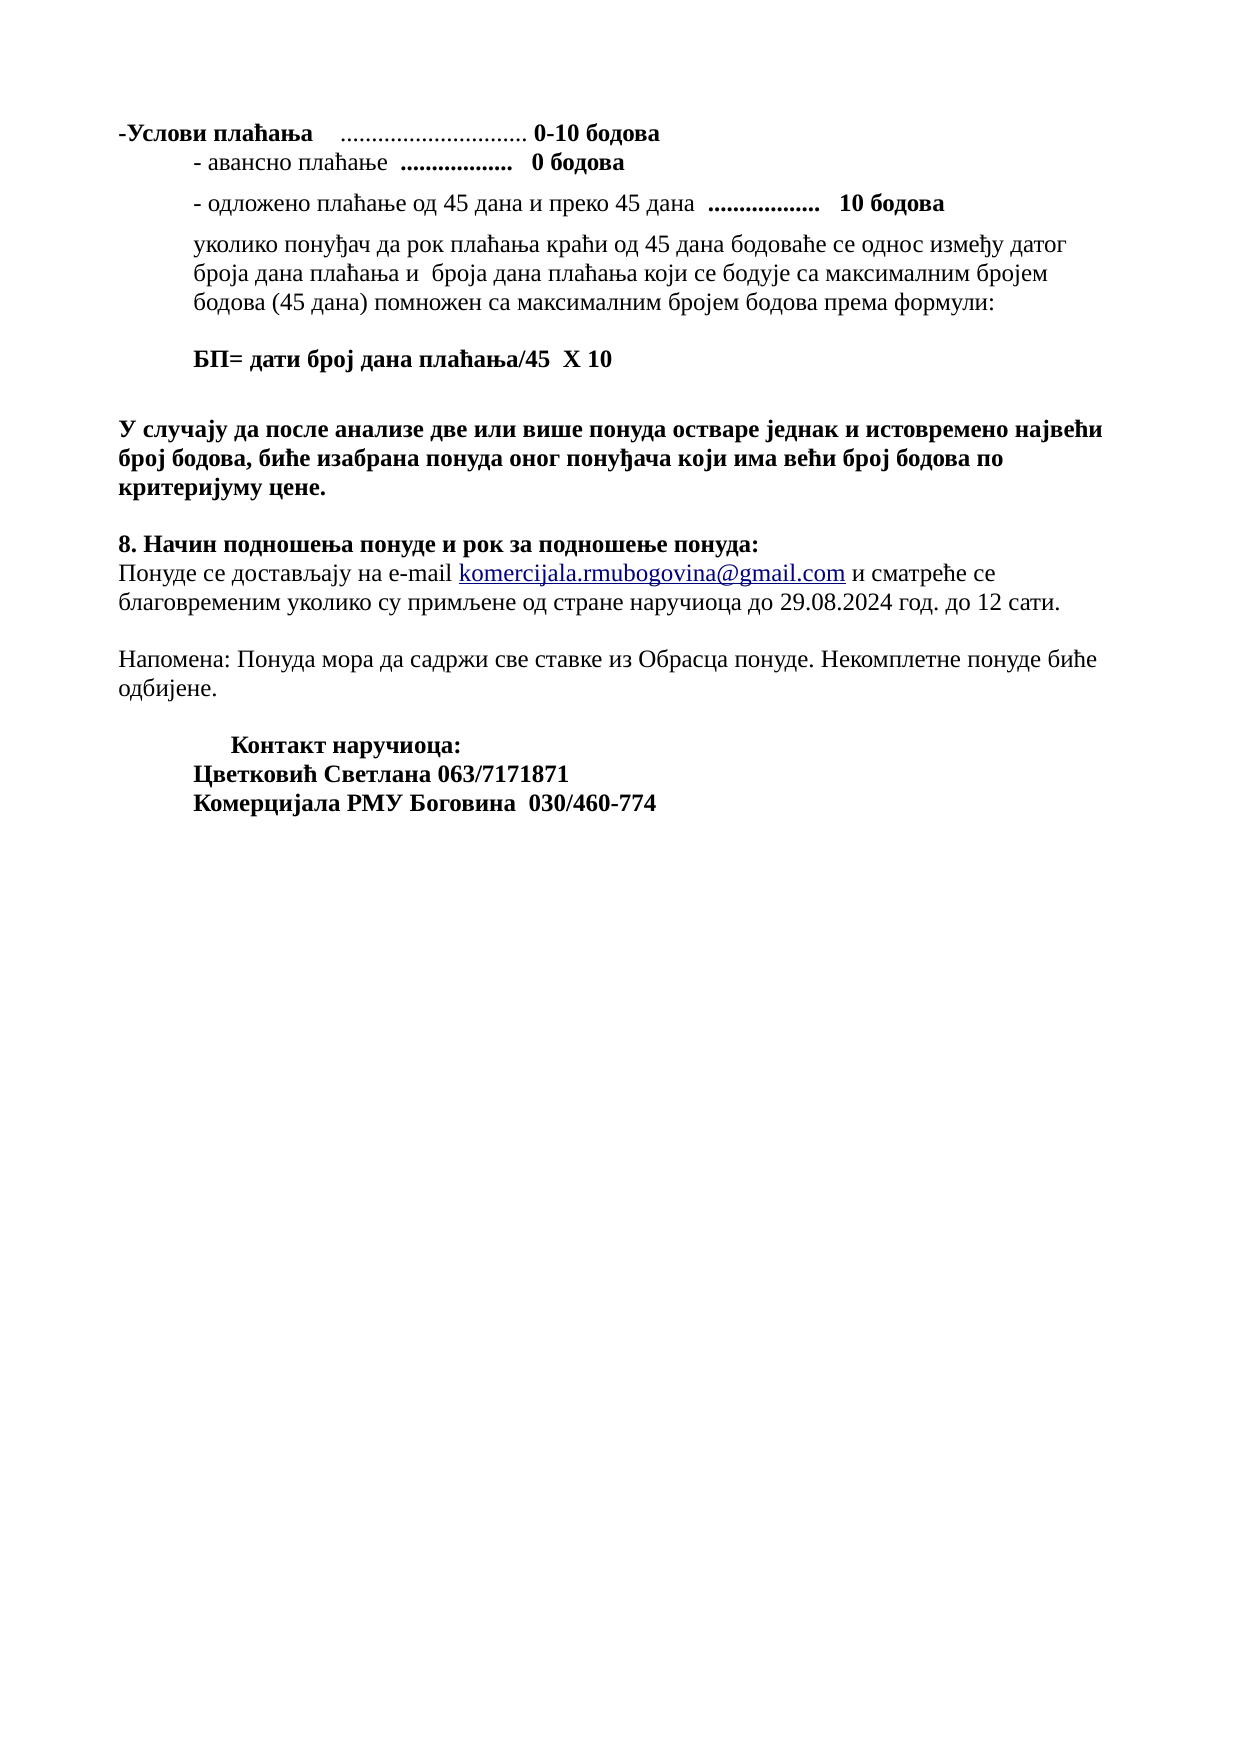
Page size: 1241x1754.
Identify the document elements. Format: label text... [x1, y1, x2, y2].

text 8. Начин подношења понуде и рок за подношење понуда: [118, 529, 1122, 558]
text Цветковић Светлана 063/7171871 [193, 759, 1122, 788]
text Напомена: Понуда мора да садржи све ставке из Обрасца понуде. Некомплетне понуде биће одбијене. [118, 644, 1122, 702]
text - авансно плаћање .................. 0 бодова [193, 147, 1122, 176]
list Контакт наручиоца: [193, 731, 1122, 759]
text уколико понуђач да рок плаћања краћи од 45 дана бодоваће се однос између датог броја дана плаћања и броја дана плаћања који се бодује са максималним бројем бодова (45 дана) помножен са максималним бројем бодова према формули: [193, 229, 1122, 316]
text У случају да после анализе две или више понуда остваре једнак и истовремено највећи број бодова, биће изабрана понуда оног понуђача који има већи број бодова по критеријуму цене. [118, 414, 1122, 501]
text Понуде се достављају на e-mail komercijala.rmubogovina@gmail.com и сматреће се благовременим уколико су примљене од стране наручиоца до 29.08.2024 год. до 12 сати. [118, 558, 1122, 616]
text БП= дати број дана плаћања/45 X 10 [193, 344, 1122, 373]
text Комерцијала РМУ Боговина 030/460-774 [193, 788, 1122, 817]
text -Услови плаћања .............................. 0-10 бодова [118, 118, 1122, 147]
text - одложено плаћање од 45 дана и преко 45 дана .................. 10 бодова [193, 188, 1122, 217]
